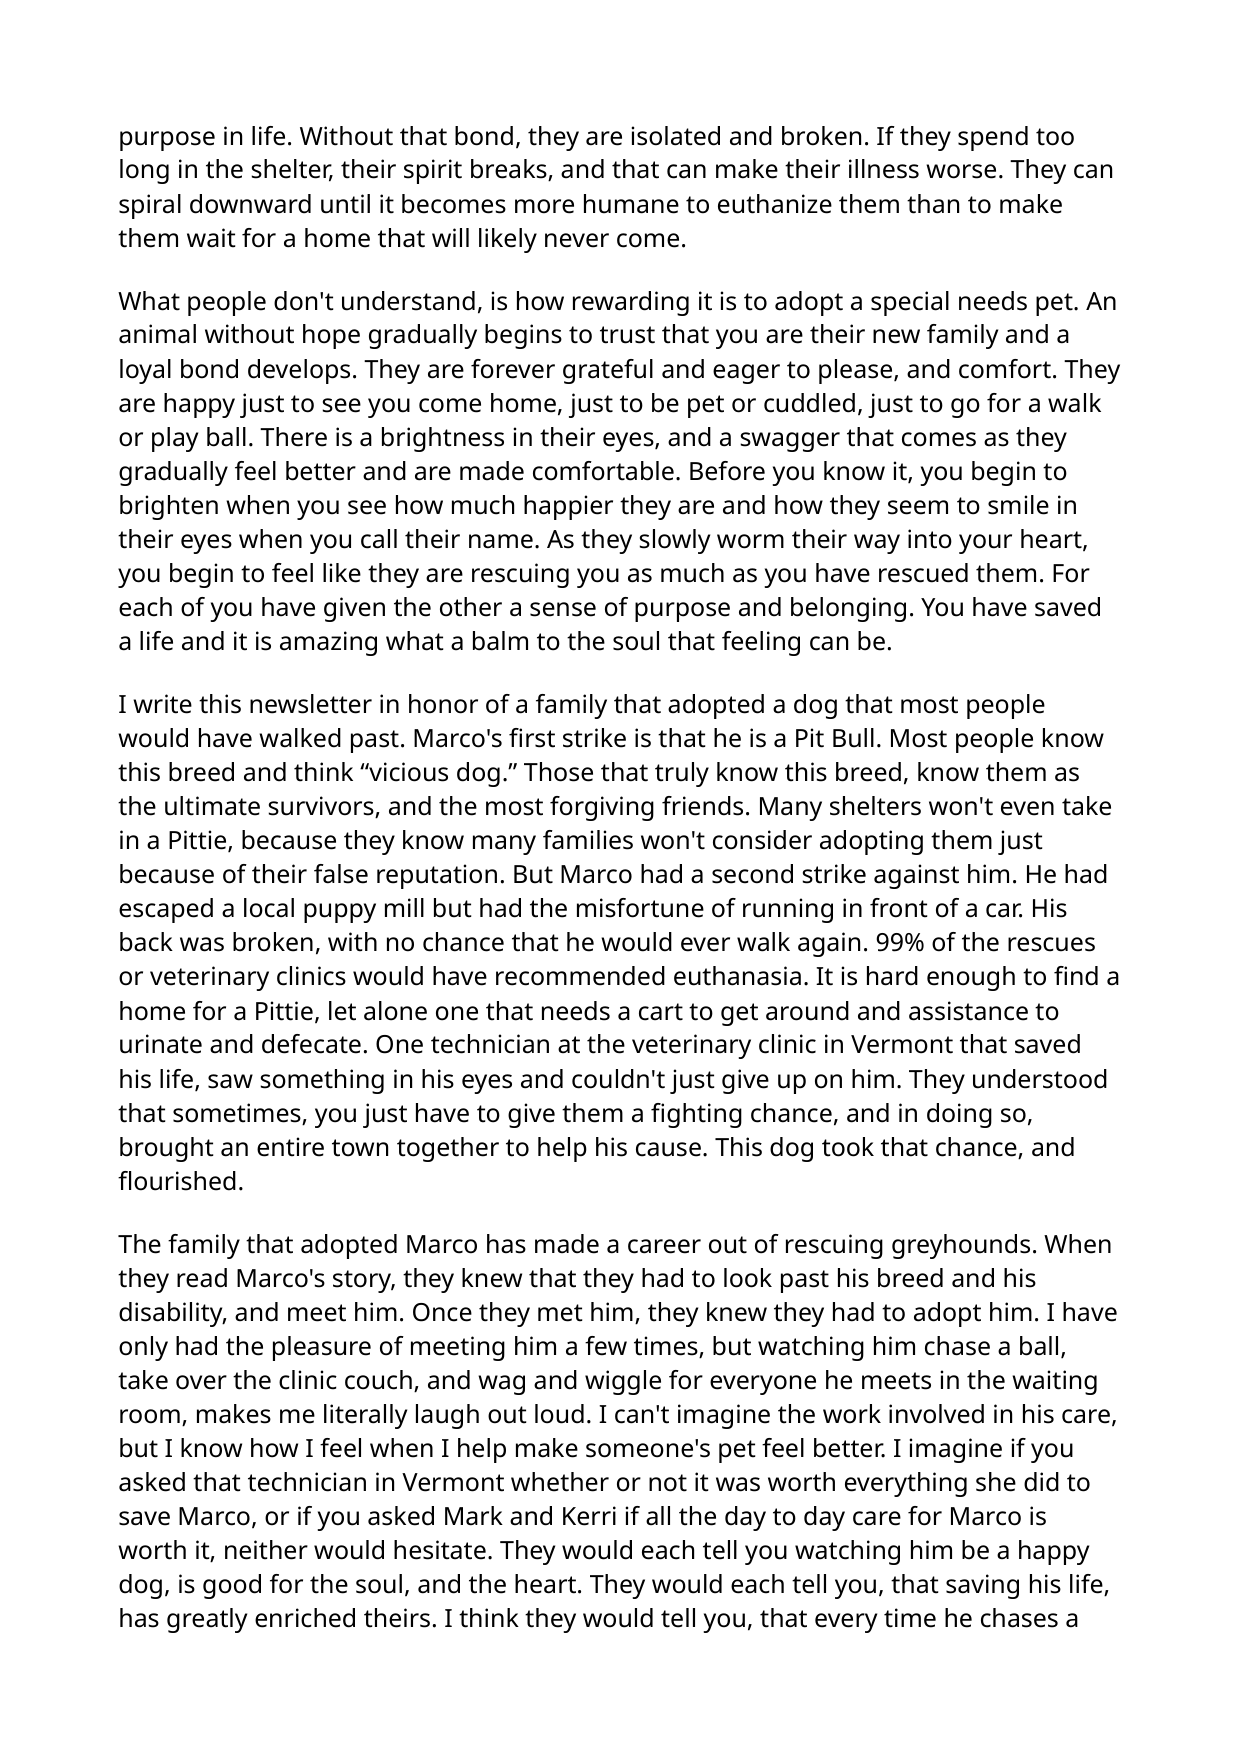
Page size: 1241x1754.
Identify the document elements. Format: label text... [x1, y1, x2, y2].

text The family that adopted Marco has made a career out of rescuing greyhounds. When they read Marco's story, they knew that they had to look past his breed and his disability, and meet him. Once they met him, they knew they had to adopt him. I have only had the pleasure of meeting him a few times, but watching him chase a ball, take over the clinic couch, and wag and wiggle for everyone he meets in the waiting room, makes me literally laugh out loud. I can't imagine the work involved in his care, but I know how I feel when I help make someone's pet feel better. I imagine if you asked that technician in Vermont whether or not it was worth everything she did to save Marco, or if you asked Mark and Kerri if all the day to day care for Marco is worth it, neither would hesitate. They would each tell you watching him be a happy dog, is good for the soul, and the heart. They would each tell you, that saving his life, has greatly enriched theirs. I think they would tell you, that every time he chases a [118, 1226, 1122, 1635]
text purpose in life. Without that bond, they are isolated and broken. If they spend too long in the shelter, their spirit breaks, and that can make their illness worse. They can spiral downward until it becomes more humane to euthanize them than to make them wait for a home that will likely never come. [118, 118, 1122, 254]
text I write this newsletter in honor of a family that adopted a dog that most people would have walked past. Marco's first strike is that he is a Pit Bull. Most people know this breed and think “vicious dog.” Those that truly know this breed, know them as the ultimate survivors, and the most forgiving friends. Many shelters won't even take in a Pittie, because they know many families won't consider adopting them just because of their false reputation. But Marco had a second strike against him. He had escaped a local puppy mill but had the misfortune of running in front of a car. His back was broken, with no chance that he would ever walk again. 99% of the rescues or veterinary clinics would have recommended euthanasia. It is hard enough to find a home for a Pittie, let alone one that needs a cart to get around and assistance to urinate and defecate. One technician at the veterinary clinic in Vermont that saved his life, saw something in his eyes and couldn't just give up on him. They understood that sometimes, you just have to give them a fighting chance, and in doing so, brought an entire town together to help his cause. This dog took that chance, and flourished. [118, 687, 1122, 1197]
text What people don't understand, is how rewarding it is to adopt a special needs pet. An animal without hope gradually begins to trust that you are their new family and a loyal bond develops. They are forever grateful and eager to please, and comfort. They are happy just to see you come home, just to be pet or cuddled, just to go for a walk or play ball. There is a brightness in their eyes, and a swagger that comes as they gradually feel better and are made comfortable. Before you know it, you begin to brighten when you see how much happier they are and how they seem to smile in their eyes when you call their name. As they slowly worm their way into your heart, you begin to feel like they are rescuing you as much as you have rescued them. For each of you have given the other a sense of purpose and belonging. You have saved a life and it is amazing what a balm to the soul that feeling can be. [118, 283, 1122, 658]
